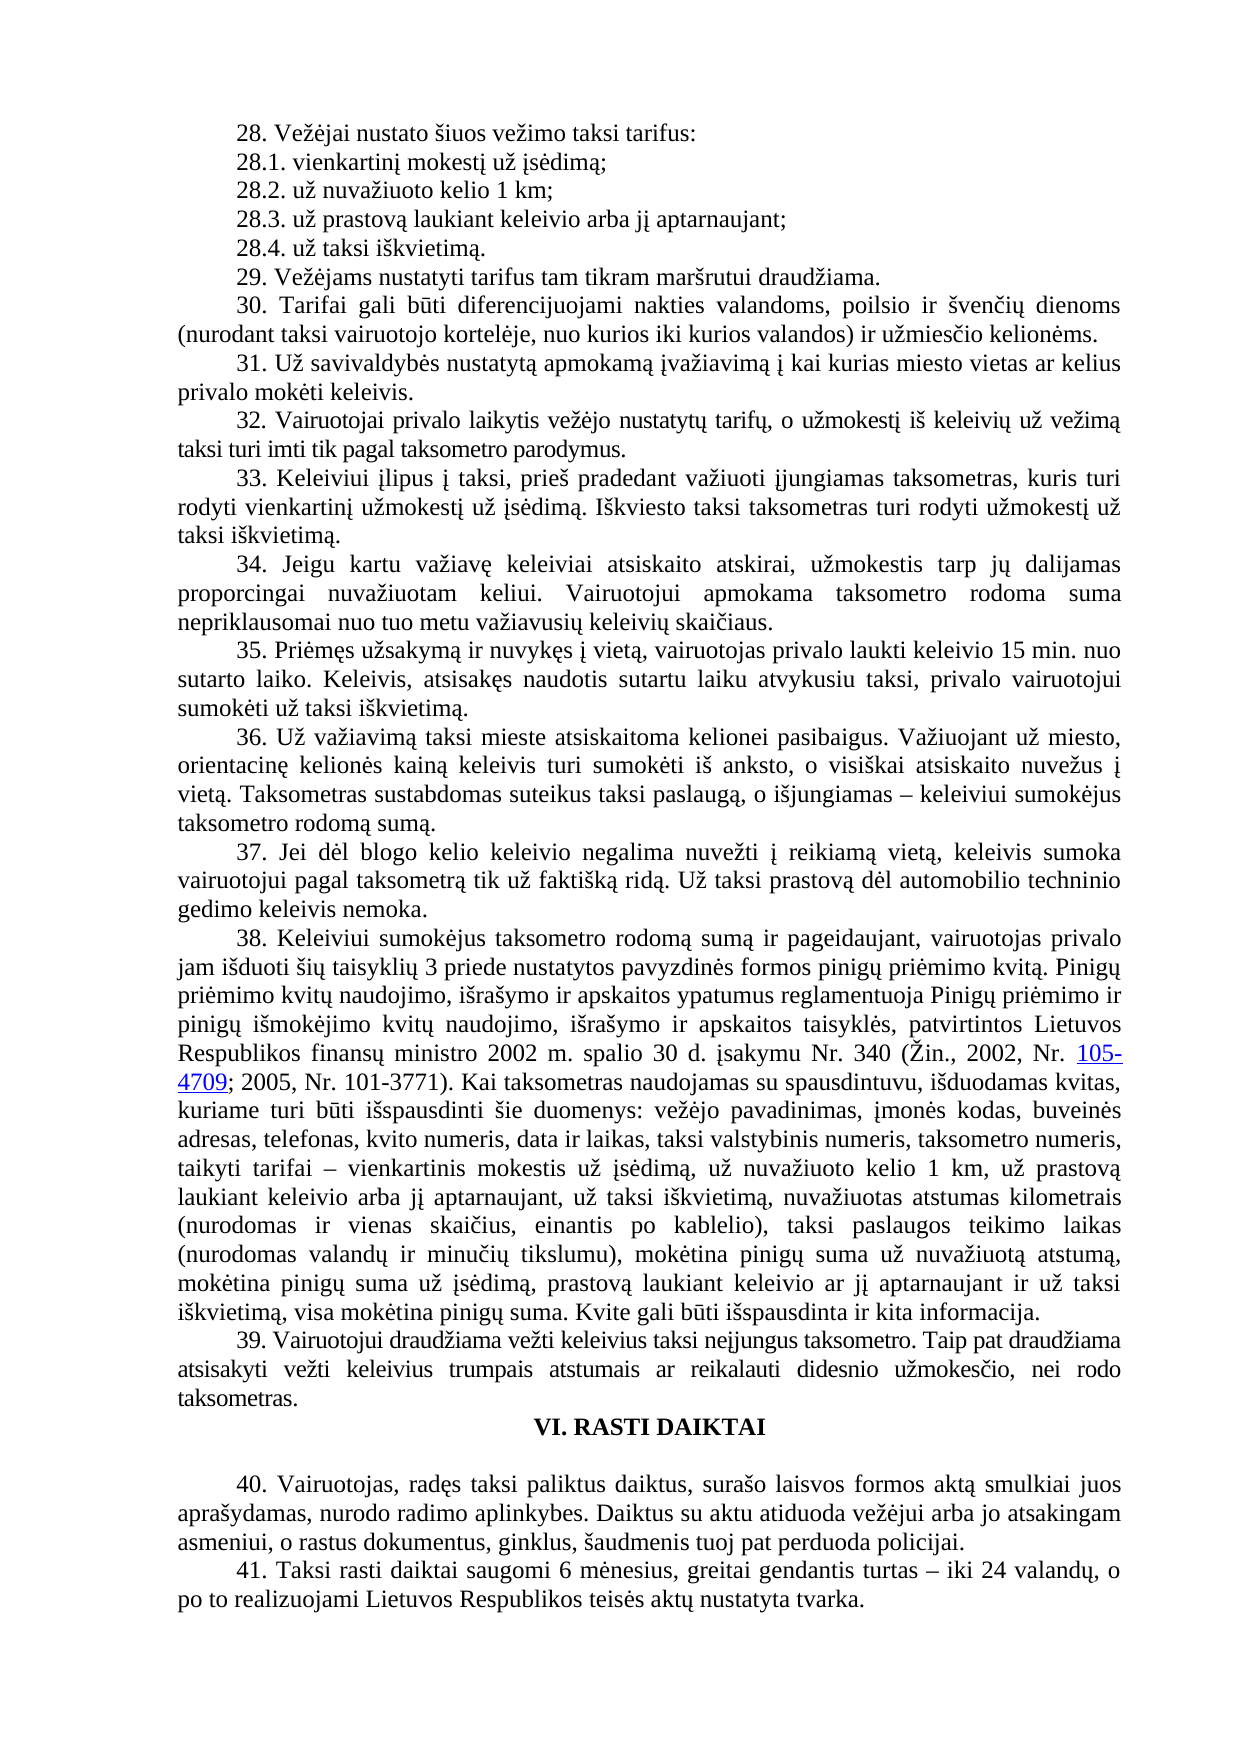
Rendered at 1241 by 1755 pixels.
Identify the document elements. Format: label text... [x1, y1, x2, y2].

text 31. Už savivaldybės nustatytą apmokamą įvažiavimą į kai kurias miesto vietas ar kelius privalo mokėti keleivis. [177, 348, 1122, 406]
text 40. Vairuotojas, radęs taksi paliktus daiktus, surašo laisvos formos aktą smulkiai juos aprašydamas, nurodo radimo aplinkybes. Daiktus su aktu atiduoda vežėjui arba jo atsakingam asmeniui, o rastus dokumentus, ginklus, šaudmenis tuoj pat perduoda policijai. [177, 1469, 1122, 1556]
text 35. Priėmęs užsakymą ir nuvykęs į vietą, vairuotojas privalo laukti keleivio 15 min. nuo sutarto laiko. Keleivis, atsisakęs naudotis sutartu laiku atvykusiu taksi, privalo vairuotojui sumokėti už taksi iškvietimą. [177, 636, 1122, 722]
text 28.4. už taksi iškvietimą. [177, 233, 1122, 262]
text 30. Tarifai gali būti diferencijuojami nakties valandoms, poilsio ir švenčių dienoms (nurodant taksi vairuotojo kortelėje, nuo kurios iki kurios valandos) ir užmiesčio kelionėms. [177, 291, 1122, 348]
text 41. Taksi rasti daiktai saugomi 6 mėnesius, greitai gendantis turtas – iki 24 valandų, o po to realizuojami Lietuvos Respublikos teisės aktų nustatyta tvarka. [177, 1556, 1122, 1613]
text 32. Vairuotojai privalo laikytis vežėjo nustatytų tarifų, o užmokestį iš keleivių už vežimą taksi turi imti tik pagal taksometro parodymus. [177, 406, 1122, 463]
text 29. Vežėjams nustatyti tarifus tam tikram maršrutui draudžiama. [177, 262, 1122, 291]
text 38. Keleiviui sumokėjus taksometro rodomą sumą ir pageidaujant, vairuotojas privalo jam išduoti šių taisyklių 3 priede nustatytos pavyzdinės formos pinigų priėmimo kvitą. Pinigų priėmimo kvitų naudojimo, išrašymo ir apskaitos ypatumus reglamentuoja Pinigų priėmimo ir pinigų išmokėjimo kvitų naudojimo, išrašymo ir apskaitos taisyklės, patvirtintos Lietuvos Respublikos finansų ministro 2002 m. spalio 30 d. įsakymu Nr. 340 (Žin., 2002, Nr. 105-4709; 2005, Nr. 101-3771). Kai taksometras naudojamas su spausdintuvu, išduodamas kvitas, kuriame turi būti išspausdinti šie duomenys: vežėjo pavadinimas, įmonės kodas, buveinės adresas, telefonas, kvito numeris, data ir laikas, taksi valstybinis numeris, taksometro numeris, taikyti tarifai – vienkartinis mokestis už įsėdimą, už nuvažiuoto kelio 1 km, už prastovą laukiant keleivio arba jį aptarnaujant, už taksi iškvietimą, nuvažiuotas atstumas kilometrais (nurodomas ir vienas skaičius, einantis po kablelio), taksi paslaugos teikimo laikas (nurodomas valandų ir minučių tikslumu), mokėtina pinigų suma už nuvažiuotą atstumą, mokėtina pinigų suma už įsėdimą, prastovą laukiant keleivio ar jį aptarnaujant ir už taksi iškvietimą, visa mokėtina pinigų suma. Kvite gali būti išspausdinta ir kita informacija. [177, 923, 1122, 1326]
text 28. Vežėjai nustato šiuos vežimo taksi tarifus: [177, 118, 1122, 147]
text 28.3. už prastovą laukiant keleivio arba jį aptarnaujant; [177, 204, 1122, 233]
text 36. Už važiavimą taksi mieste atsiskaitoma kelionei pasibaigus. Važiuojant už miesto, orientacinę kelionės kainą keleivis turi sumokėti iš anksto, o visiškai atsiskaito nuvežus į vietą. Taksometras sustabdomas suteikus taksi paslaugą, o išjungiamas – keleiviui sumokėjus taksometro rodomą sumą. [177, 722, 1122, 837]
text 33. Keleiviui įlipus į taksi, prieš pradedant važiuoti įjungiamas taksometras, kuris turi rodyti vienkartinį užmokestį už įsėdimą. Iškviesto taksi taksometras turi rodyti užmokestį už taksi iškvietimą. [177, 463, 1122, 549]
text 28.1. vienkartinį mokestį už įsėdimą; [177, 147, 1122, 176]
text VI. RASTI DAIKTAI [177, 1412, 1122, 1441]
text 34. Jeigu kartu važiavę keleiviai atsiskaito atskirai, užmokestis tarp jų dalijamas proporcingai nuvažiuotam keliui. Vairuotojui apmokama taksometro rodoma suma nepriklausomai nuo tuo metu važiavusių keleivių skaičiaus. [177, 549, 1122, 636]
text 39. Vairuotojui draudžiama vežti keleivius taksi neįjungus taksometro. Taip pat draudžiama atsisakyti vežti keleivius trumpais atstumais ar reikalauti didesnio užmokesčio, nei rodo taksometras. [177, 1326, 1122, 1412]
text 37. Jei dėl blogo kelio keleivio negalima nuvežti į reikiamą vietą, keleivis sumoka vairuotojui pagal taksometrą tik už faktišką ridą. Už taksi prastovą dėl automobilio techninio gedimo keleivis nemoka. [177, 837, 1122, 923]
text 28.2. už nuvažiuoto kelio 1 km; [177, 176, 1122, 204]
